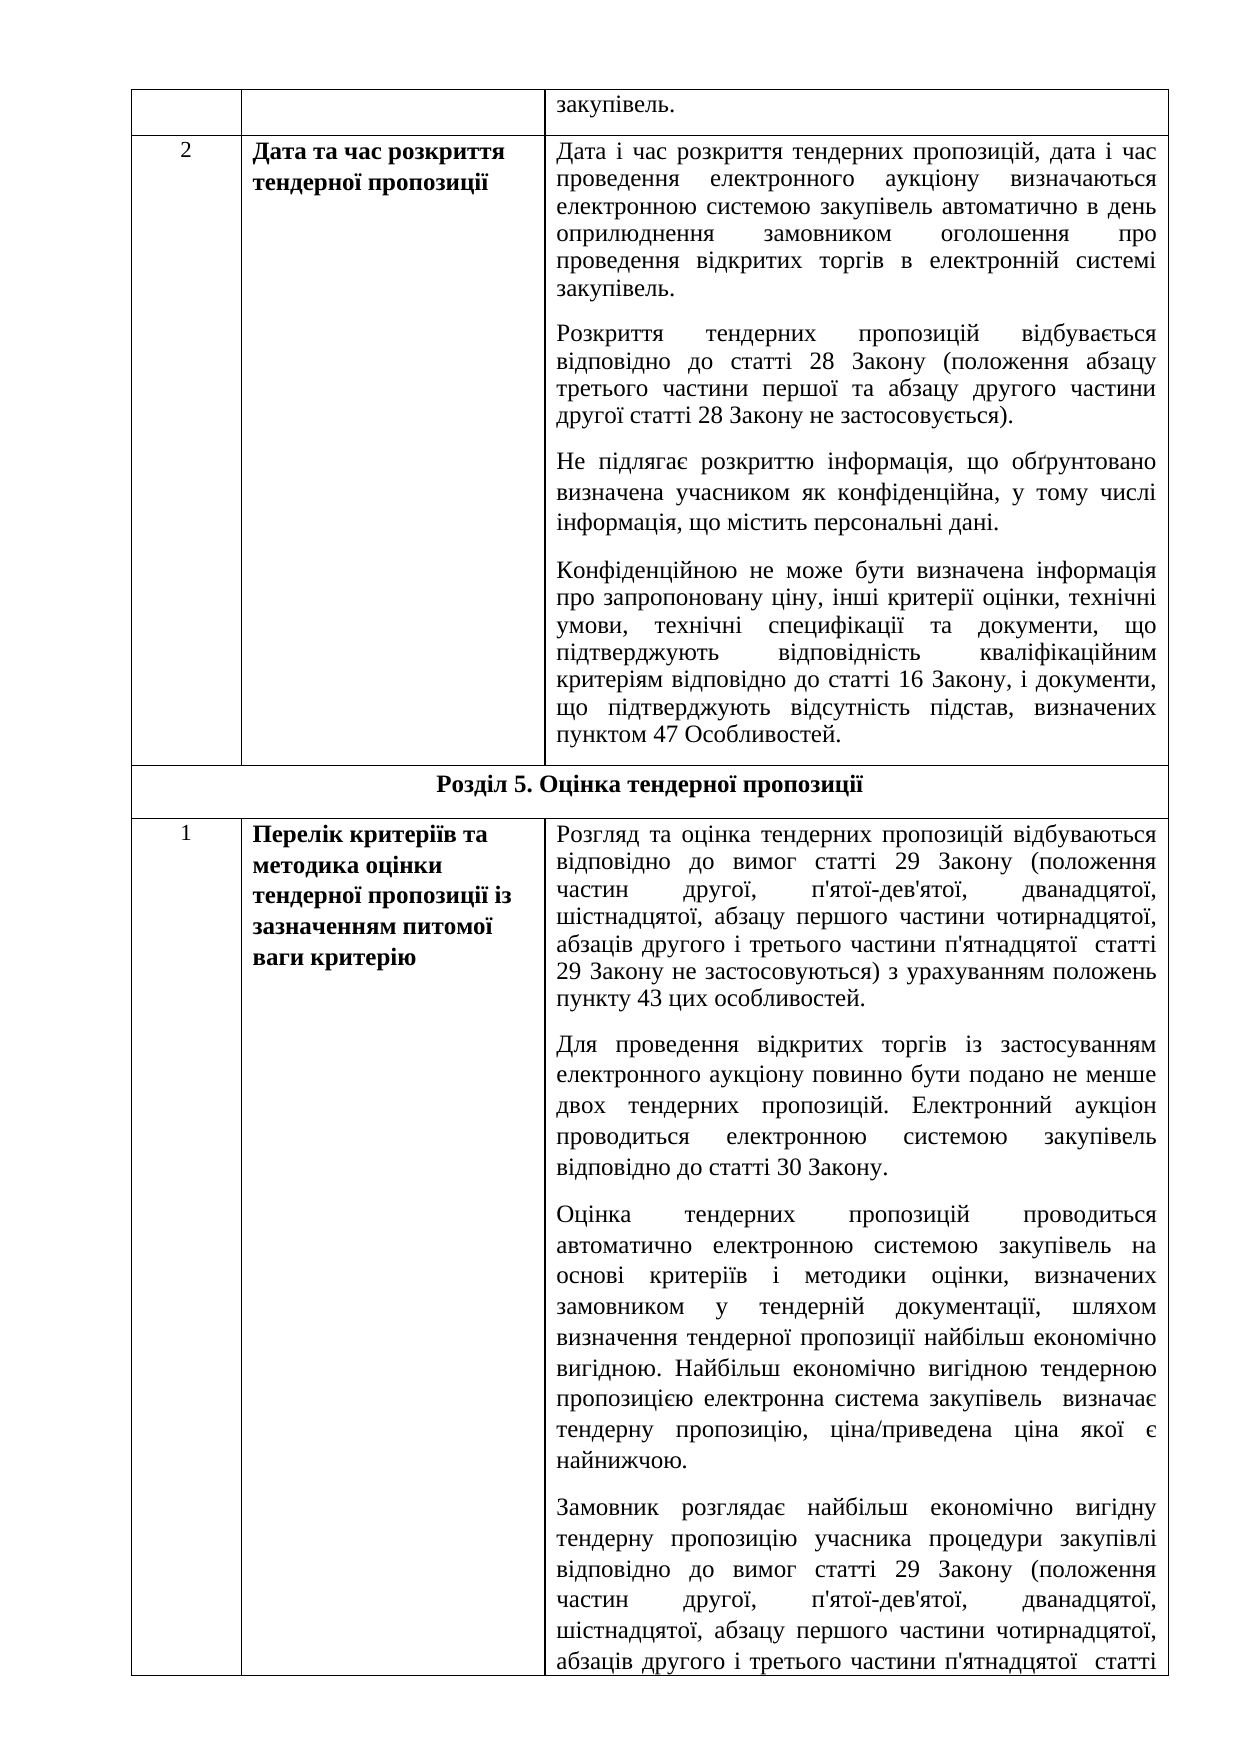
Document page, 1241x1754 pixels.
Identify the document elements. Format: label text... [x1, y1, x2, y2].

table_cell Перелік критеріїв та методика оцінки тендерної пропозиції із зазначенням питомої ваги критерію [242, 819, 544, 1675]
table_cell закупівель. [546, 90, 1168, 135]
table_cell [132, 90, 241, 135]
table_cell Дата та час розкриття тендерної пропозиції [242, 136, 544, 765]
table_cell [242, 90, 544, 135]
table_cell Розділ 5. Оцінка тендерної пропозиції [132, 766, 1168, 818]
table_cell Розгляд та оцінка тендерних пропозицій відбуваються відповідно до вимог статті 29 Закону (положення частин другої, п'ятої-дев'ятої, дванадцятої, шістнадцятої, абзацу першого частини чотирнадцятої, абзаців другого і третього частини п'ятнадцятої статті 29 Закону не застосовуються) з урахуванням положень пункту 43 цих особливостей. Для проведення відкритих торгів із застосуванням електронного аукціону повинно бути подано не менше двох тендерних пропозицій. Електронний аукціон проводиться електронною системою закупівель відповідно до статті 30 Закону. Оцінка тендерних пропозицій проводиться автоматично електронною системою закупівель на основі критеріїв і методики оцінки, визначених замовником у тендерній документації, шляхом визначення тендерної пропозиції найбільш економічно вигідною. Найбільш економічно вигідною тендерною пропозицією електронна система закупівель визначає тендерну пропозицію, ціна/приведена ціна якої є найнижчою. Замовник розглядає найбільш економічно вигідну тендерну пропозицію учасника процедури закупівлі відповідно до вимог статті 29 Закону (положення частин другої, п'ятої-дев'ятої, дванадцятої, шістнадцятої, абзацу першого частини чотирнадцятої, абзаців другого і третього частини п'ятнадцятої статті [546, 819, 1168, 1675]
table_cell 2 [132, 136, 241, 765]
table_cell Дата і час розкриття тендерних пропозицій, дата і час проведення електронного аукціону визначаються електронною системою закупівель автоматично в день оприлюднення замовником оголошення про проведення відкритих торгів в електронній системі закупівель. Розкриття тендерних пропозицій відбувається відповідно до статті 28 Закону (положення абзацу третього частини першої та абзацу другого частини другої статті 28 Закону не застосовується). Не підлягає розкриттю інформація, що обґрунтовано визначена учасником як конфіденційна, у тому числі інформація, що містить персональні дані. Конфіденційною не може бути визначена інформація про запропоновану ціну, інші критерії оцінки, технічні умови, технічні специфікації та документи, що підтверджують відповідність кваліфікаційним критеріям відповідно до статті 16 Закону, і документи, що підтверджують відсутність підстав, визначених пунктом 47 Особливостей. [546, 136, 1168, 765]
table_cell 1 [132, 819, 241, 1675]
